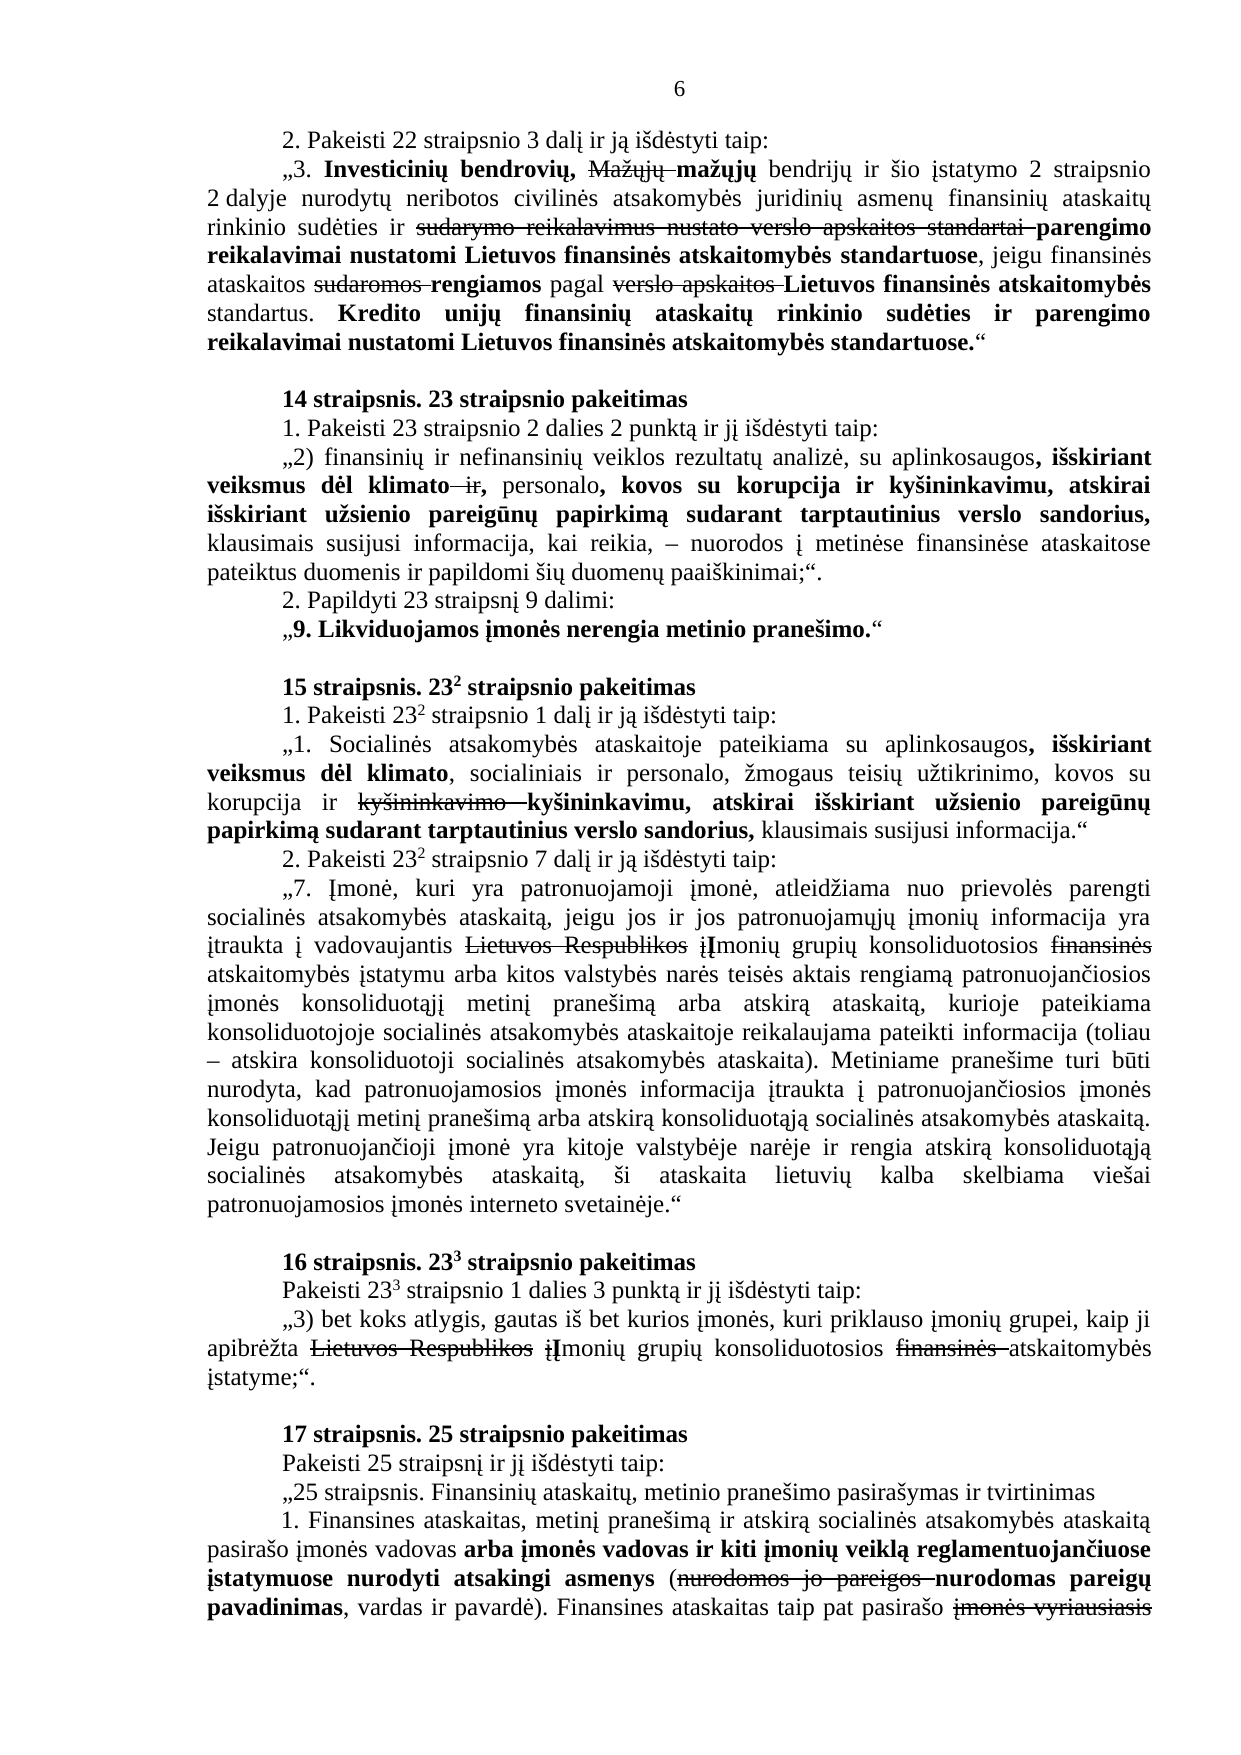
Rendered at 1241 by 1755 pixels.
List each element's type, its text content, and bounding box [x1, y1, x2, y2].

text „7. Įmonė, kuri yra patronuojamoji įmonė, atleidžiama nuo prievolės parengti socialinės atsakomybės ataskaitą, jeigu jos ir jos patronuojamųjų įmonių informacija yra įtraukta į vadovaujantis Lietuvos Respublikos įĮmonių grupių konsoliduotosios finansinės atskaitomybės įstatymu arba kitos valstybės narės teisės aktais rengiamą patronuojančiosios įmonės konsoliduotąjį metinį pranešimą arba atskirą ataskaitą, kurioje pateikiama konsoliduotojoje socialinės atsakomybės ataskaitoje reikalaujama pateikti informacija (toliau – atskira konsoliduotoji socialinės atsakomybės ataskaita). Metiniame pranešime turi būti nurodyta, kad patronuojamosios įmonės informacija įtraukta į patronuojančiosios įmonės konsoliduotąjį metinį pranešimą arba atskirą konsoliduotąją socialinės atsakomybės ataskaitą. Jeigu patronuojančioji įmonė yra kitoje valstybėje narėje ir rengia atskirą konsoliduotąją socialinės atsakomybės ataskaitą, ši ataskaita lietuvių kalba skelbiama viešai patronuojamosios įmonės interneto svetainėje.“ [207, 873, 1152, 1218]
text „9. Likviduojamos įmonės nerengia metinio pranešimo.“ [207, 614, 1152, 643]
text Pakeisti 25 straipsnį ir jį išdėstyti taip: [207, 1448, 1152, 1477]
text 17 straipsnis. 25 straipsnio pakeitimas [207, 1419, 1152, 1448]
text 1. Pakeisti 23 straipsnio 2 dalies 2 punktą ir jį išdėstyti taip: [207, 413, 1152, 442]
text „3) bet koks atlygis, gautas iš bet kurios įmonės, kuri priklauso įmonių grupei, kaip ji apibrėžta Lietuvos Respublikos įĮmonių grupių konsoliduotosios finansinės atskaitomybės įstatyme;“. [207, 1304, 1152, 1390]
text 16 straipsnis. 233 straipsnio pakeitimas [207, 1247, 1152, 1275]
text 1. Pakeisti 232 straipsnio 1 dalį ir ją išdėstyti taip: [282, 700, 1152, 729]
text Pakeisti 233 straipsnio 1 dalies 3 punktą ir jį išdėstyti taip: [207, 1275, 1152, 1304]
text 14 straipsnis. 23 straipsnio pakeitimas [207, 384, 1152, 413]
text 2. Pakeisti 22 straipsnio 3 dalį ir ją išdėstyti taip: [282, 125, 1152, 154]
text 1. Finansines ataskaitas, metinį pranešimą ir atskirą socialinės atsakomybės ataskaitą pasirašo įmonės vadovas arba įmonės vadovas ir kiti įmonių veiklą reglamentuojančiuose įstatymuose nurodyti atsakingi asmenys (nurodomos jo pareigos nurodomas pareigų pavadinimas, vardas ir pavardė). Finansines ataskaitas taip pat pasirašo įmonės vyriausiasis [207, 1505, 1152, 1620]
text „1. Socialinės atsakomybės ataskaitoje pateikiama su aplinkosaugos, išskiriant veiksmus dėl klimato, socialiniais ir personalo, žmogaus teisių užtikrinimo, kovos su korupcija ir kyšininkavimo kyšininkavimu, atskirai išskiriant užsienio pareigūnų papirkimą sudarant tarptautinius verslo sandorius, klausimais susijusi informacija.“ [207, 729, 1152, 844]
text 15 straipsnis. 232 straipsnio pakeitimas [207, 672, 1152, 700]
text 2. Papildyti 23 straipsnį 9 dalimi: [207, 585, 1152, 614]
text „3. Investicinių bendrovių, Mažųjų mažųjų bendrijų ir šio įstatymo 2 straipsnio 2 dalyje nurodytų neribotos civilinės atsakomybės juridinių asmenų finansinių ataskaitų rinkinio sudėties ir sudarymo reikalavimus nustato verslo apskaitos standartai parengimo reikalavimai nustatomi Lietuvos finansinės atskaitomybės standartuose, jeigu finansinės ataskaitos sudaromos rengiamos pagal verslo apskaitos Lietuvos finansinės atskaitomybės standartus. Kredito unijų finansinių ataskaitų rinkinio sudėties ir parengimo reikalavimai nustatomi Lietuvos finansinės atskaitomybės standartuose.“ [207, 154, 1152, 355]
text „25 straipsnis. Finansinių ataskaitų, metinio pranešimo pasirašymas ir tvirtinimas [207, 1477, 1152, 1505]
text „2) finansinių ir nefinansinių veiklos rezultatų analizė, su aplinkosaugos, išskiriant veiksmus dėl klimato ir, personalo, kovos su korupcija ir kyšininkavimu, atskirai išskiriant užsienio pareigūnų papirkimą sudarant tarptautinius verslo sandorius, klausimais susijusi informacija, kai reikia, – nuorodos į metinėse finansinėse ataskaitose pateiktus duomenis ir papildomi šių duomenų paaiškinimai;“. [207, 442, 1152, 585]
text 2. Pakeisti 232 straipsnio 7 dalį ir ją išdėstyti taip: [282, 844, 1152, 873]
